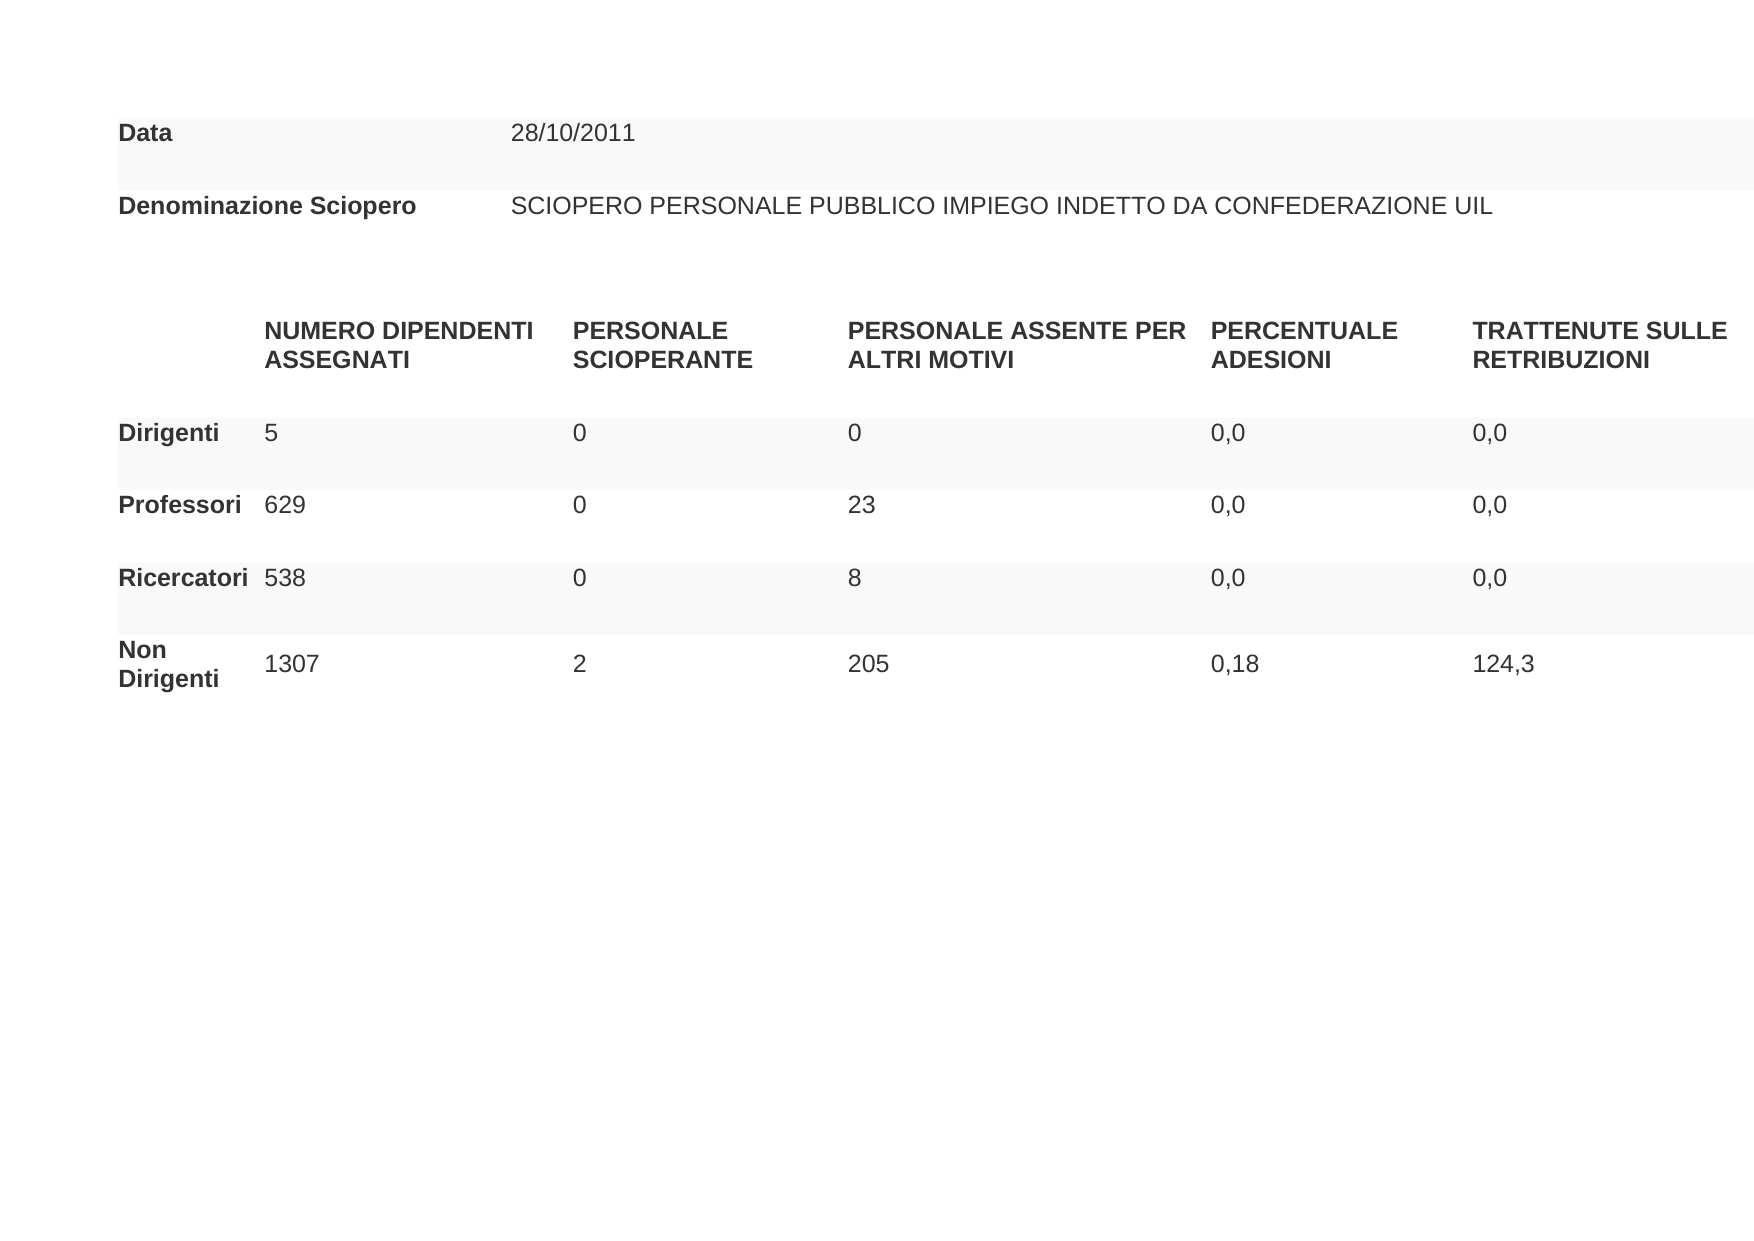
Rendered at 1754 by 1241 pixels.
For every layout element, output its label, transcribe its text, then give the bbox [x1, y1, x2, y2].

table_cell 205 [848, 635, 1211, 736]
table_cell SCIOPERO PERSONALE PUBBLICO IMPIEGO INDETTO DA CONFEDERAZIONE UIL [511, 191, 1754, 263]
table_header PERSONALE SCIOPERANTE [573, 316, 848, 418]
table_header TRATTENUTE SULLE RETRIBUZIONI [1472, 316, 1754, 418]
table_header PERCENTUALE ADESIONI [1211, 316, 1472, 418]
table_cell Dirigenti [118, 418, 264, 490]
table_cell 2 [573, 635, 848, 736]
table_cell 0,0 [1472, 490, 1754, 563]
table_cell Ricercatori [118, 563, 264, 635]
table_cell 0,18 [1211, 635, 1472, 736]
table_cell Denominazione Sciopero [118, 191, 511, 263]
table_cell 0,0 [1472, 563, 1754, 635]
table_cell 0,0 [1211, 563, 1472, 635]
table_cell 0,0 [1211, 490, 1472, 563]
table_cell 0 [573, 490, 848, 563]
table_cell Non Dirigenti [118, 635, 264, 736]
table_cell 8 [848, 563, 1211, 635]
table_cell 0,0 [1211, 418, 1472, 490]
table_header 28/10/2011 [511, 118, 1754, 191]
table_cell 1307 [264, 635, 573, 736]
table_cell 23 [848, 490, 1211, 563]
table_header NUMERO DIPENDENTI ASSEGNATI [264, 316, 573, 418]
table_cell 5 [264, 418, 573, 490]
table_cell 124,3 [1472, 635, 1754, 736]
table_cell 0 [848, 418, 1211, 490]
table_header PERSONALE ASSENTE PER ALTRI MOTIVI [848, 316, 1211, 418]
table_cell Professori [118, 490, 264, 563]
table_header Data [118, 118, 511, 191]
table_cell 0 [573, 563, 848, 635]
table_cell 538 [264, 563, 573, 635]
table_cell 0,0 [1472, 418, 1754, 490]
table_cell 629 [264, 490, 573, 563]
table_header [118, 316, 264, 418]
table_cell 0 [573, 418, 848, 490]
